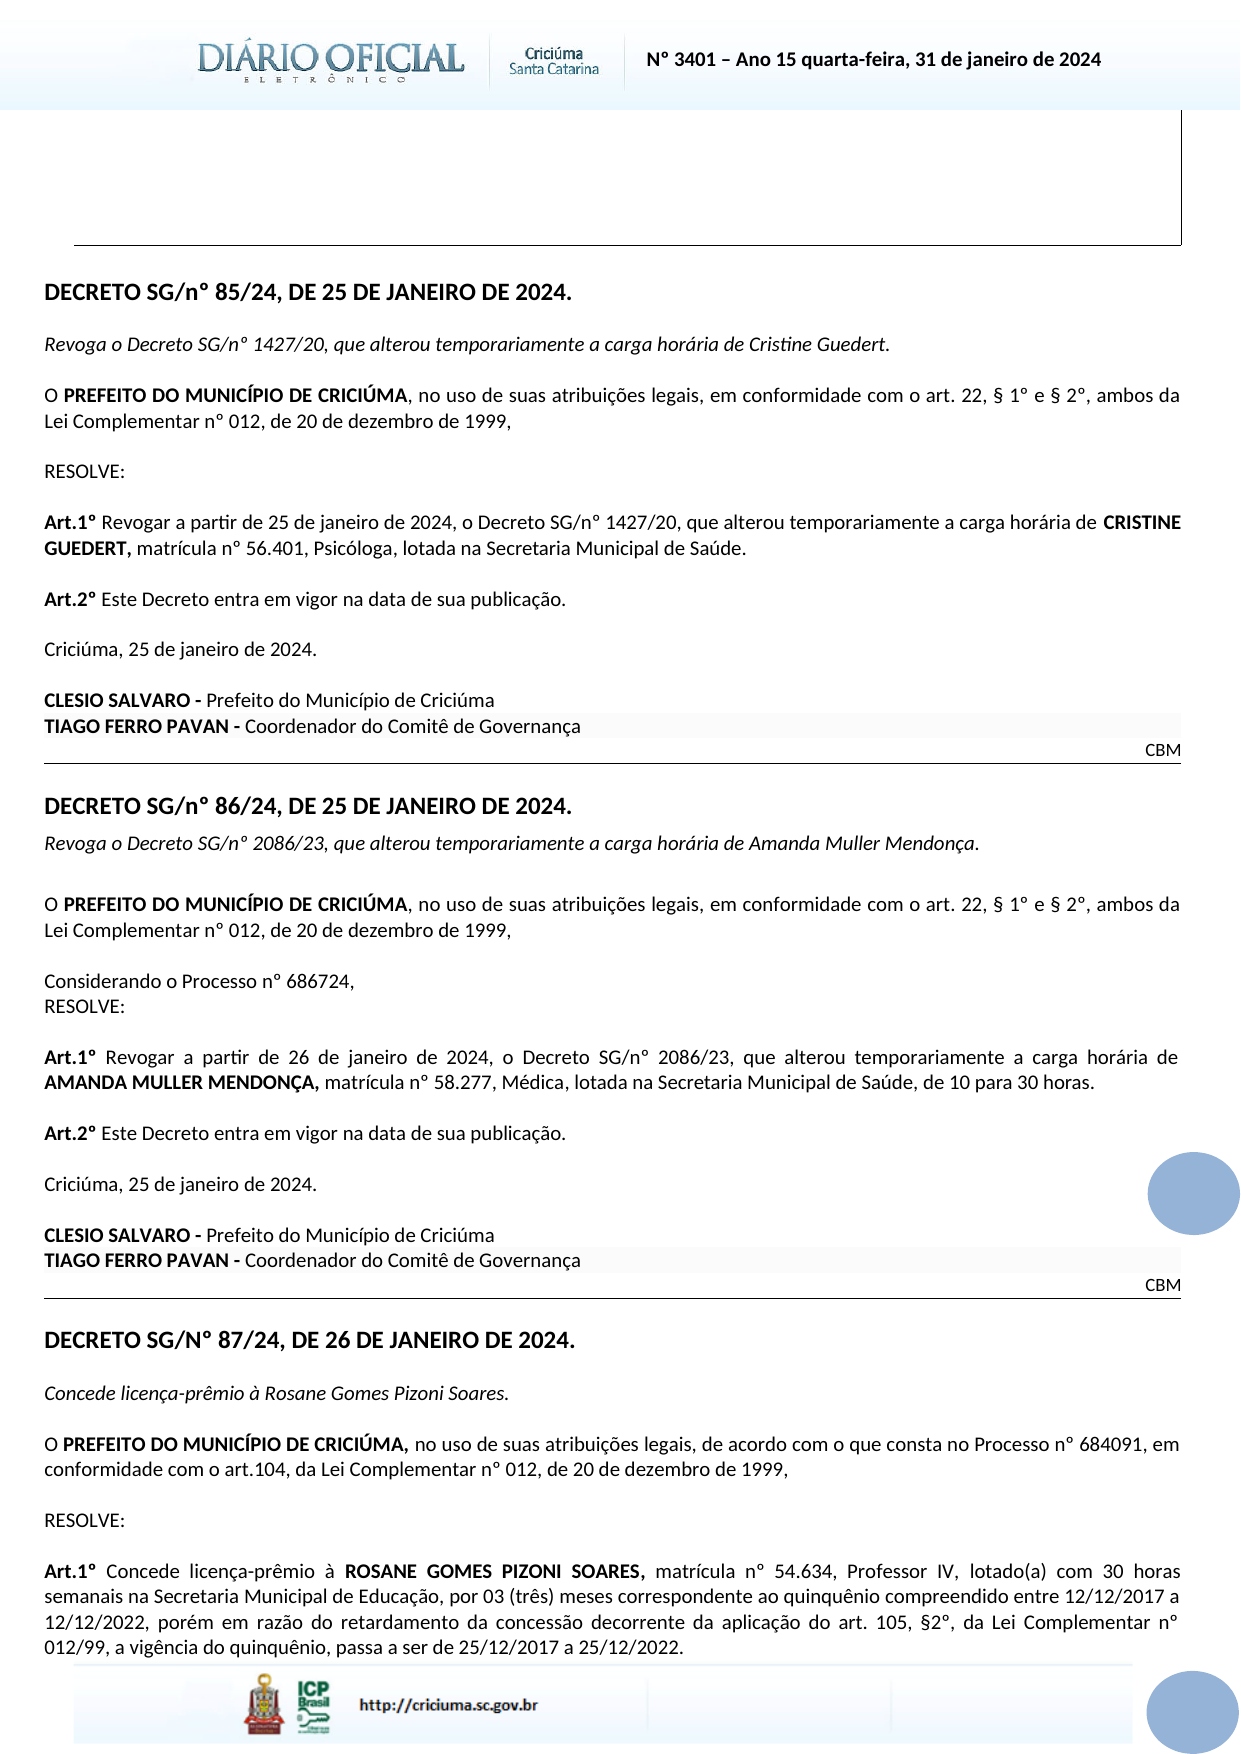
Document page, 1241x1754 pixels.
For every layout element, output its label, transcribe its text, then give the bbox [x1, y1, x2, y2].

text Considerando o Processo nº 686724, [44, 968, 1181, 993]
text RESOLVE: [44, 459, 1181, 484]
text O PREFEITO DO MUNICÍPIO DE CRICIÚMA, no uso de suas atribuições legais, em conformidade com o art. 22, § 1º e § 2º, ambos da Lei Complementar nº 012, de 20 de dezembro de 1999, [44, 382, 1181, 433]
text Art.1º Concede licença-prêmio à ROSANE GOMES PIZONI SOARES, matrícula nº 54.634, Professor IV, lotado(a) com 30 horas semanais na Secretaria Municipal de Educação, por 03 (três) meses correspondente ao quinquênio compreendido entre 12/12/2017 a 12/12/2022, porém em razão do retardamento da concessão decorrente da aplicação do art. 105, §2º, da Lei Complementar nº 012/99, a vigência do quinquênio, passa a ser de 25/12/2017 a 25/12/2022. [44, 1558, 1181, 1660]
text Art.2º Este Decreto entra em vigor na data de sua publicação. [44, 586, 1181, 611]
text CLESIO SALVARO - Prefeito do Município de Criciúma [44, 1222, 1181, 1247]
text TIAGO FERRO PAVAN - Coordenador do Comitê de Governança [44, 1247, 1181, 1273]
text TIAGO FERRO PAVAN - Coordenador do Comitê de Governança [44, 713, 1181, 738]
text CLESIO SALVARO - Prefeito do Município de Criciúma [44, 687, 1181, 713]
text RESOLVE: [44, 1507, 1181, 1533]
text DECRETO SG/nº 85/24, DE 25 DE JANEIRO DE 2024. [44, 276, 1181, 306]
text Art.2º Este Decreto entra em vigor na data de sua publicação. [44, 1120, 1181, 1146]
text Criciúma, 25 de janeiro de 2024. [44, 1171, 1154, 1197]
text O PREFEITO DO MUNICÍPIO DE CRICIÚMA, no uso de suas atribuições legais, em conformidade com o art. 22, § 1º e § 2º, ambos da Lei Complementar nº 012, de 20 de dezembro de 1999, [44, 892, 1181, 942]
text Revoga o Decreto SG/nº 1427/20, que alterou temporariamente a carga horária de Cristine Guedert. [44, 332, 1181, 357]
text CBM [44, 1273, 1181, 1298]
text Art.1º Revogar a partir de 25 de janeiro de 2024, o Decreto SG/nº 1427/20, que alterou temporariamente a carga horária de CRISTINE GUEDERT, matrícula nº 56.401, Psicóloga, lotada na Secretaria Municipal de Saúde. [44, 509, 1181, 560]
text DECRETO SG/nº 86/24, DE 25 DE JANEIRO DE 2024. [44, 790, 1181, 820]
text Criciúma, 25 de janeiro de 2024. [44, 637, 1181, 662]
text RESOLVE: [44, 993, 1181, 1019]
text DECRETO SG/Nº 87/24, DE 26 DE JANEIRO DE 2024. [44, 1324, 1181, 1355]
text Revoga o Decreto SG/nº 2086/23, que alterou temporariamente a carga horária de Amanda Muller Mendonça. [44, 831, 1181, 856]
text CBM [44, 738, 1181, 763]
text O PREFEITO DO MUNICÍPIO DE CRICIÚMA, no uso de suas atribuições legais, de acordo com o que consta no Processo nº 684091, em conformidade com o art.104, da Lei Complementar nº 012, de 20 de dezembro de 1999, [44, 1431, 1181, 1482]
text Concede licença-prêmio à Rosane Gomes Pizoni Soares. [44, 1380, 1181, 1406]
text Art.1º Revogar a partir de 26 de janeiro de 2024, o Decreto SG/nº 2086/23, que alterou temporariamente a carga horária de AMANDA MULLER MENDONÇA, matrícula nº 58.277, Médica, lotada na Secretaria Municipal de Saúde, de 10 para 30 horas. [44, 1044, 1181, 1095]
